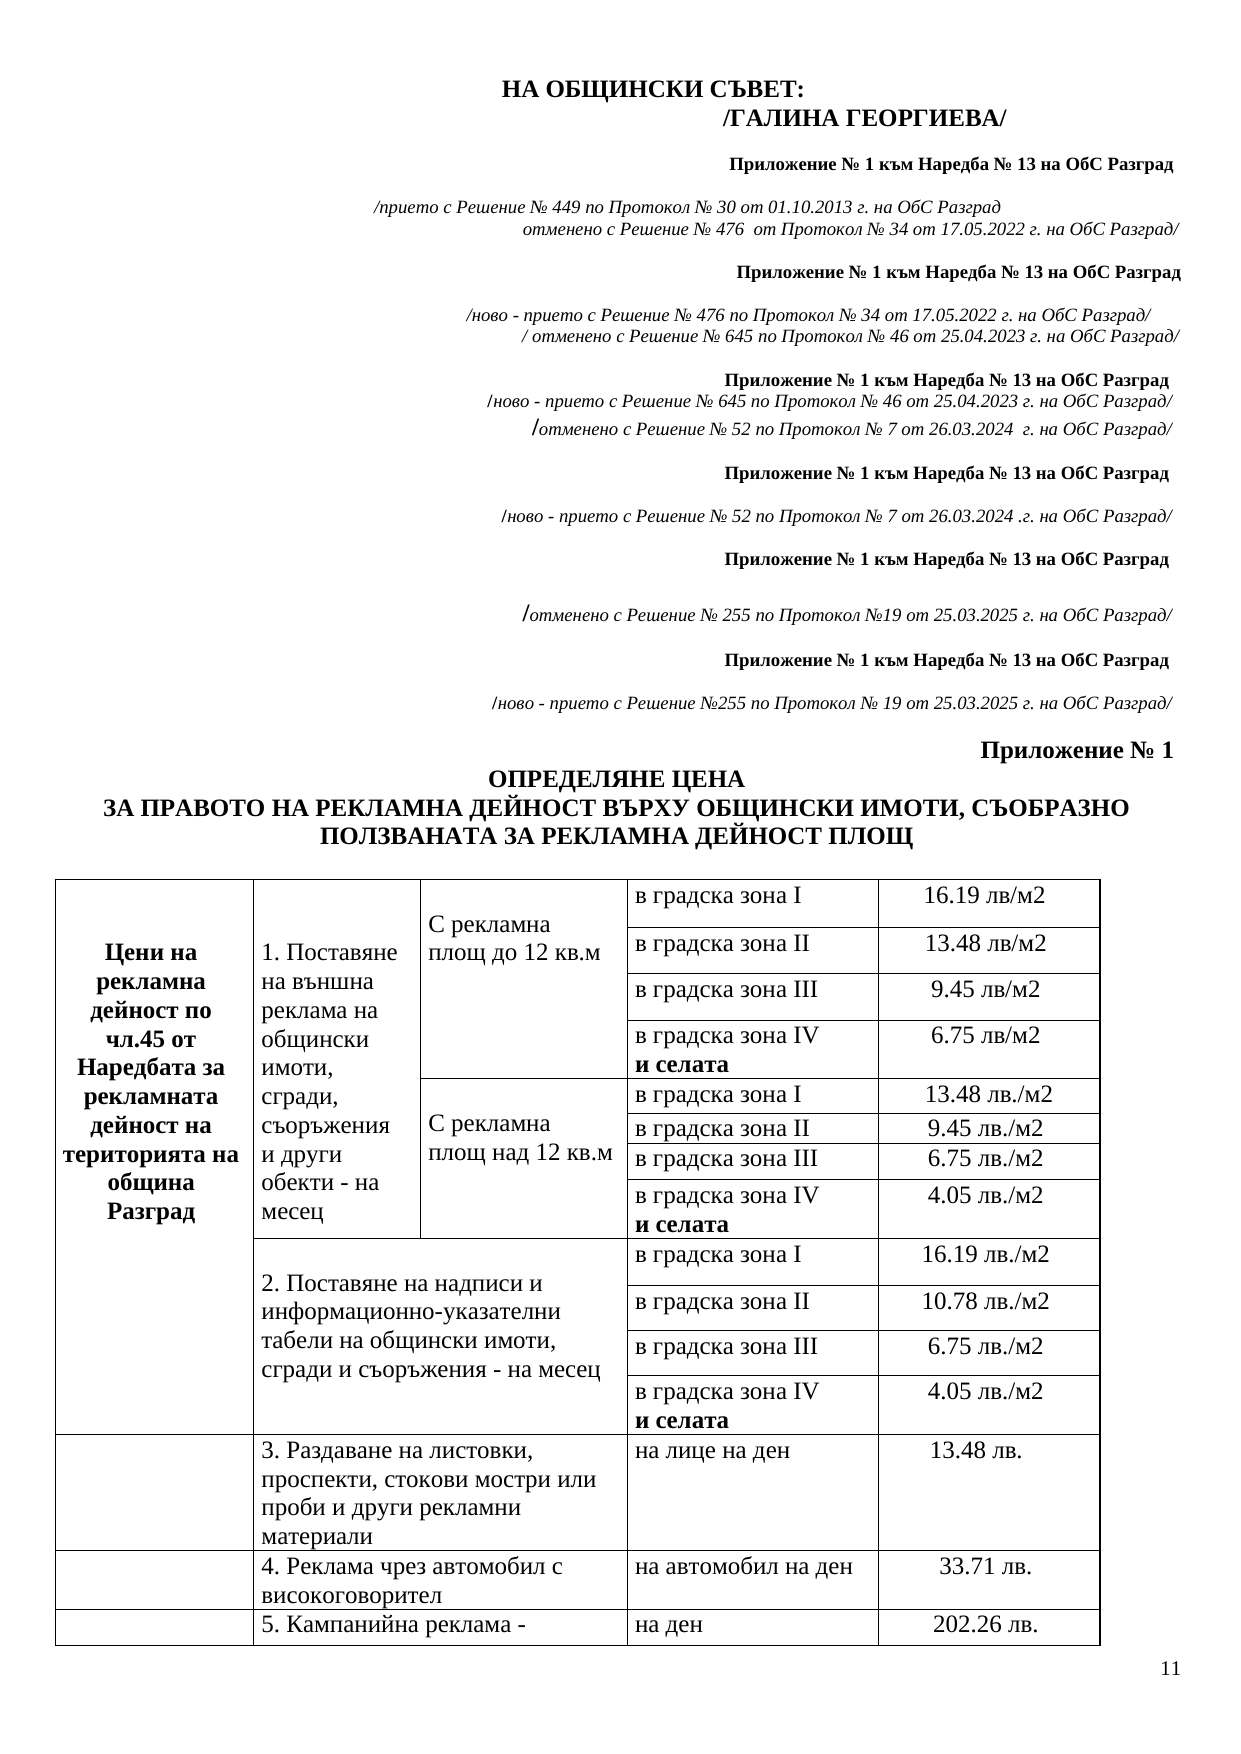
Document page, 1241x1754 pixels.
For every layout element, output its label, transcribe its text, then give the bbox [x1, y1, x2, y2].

table_cell в градска зона ІІІ [628, 1331, 878, 1375]
table_cell в градска зона ІІ [628, 1114, 878, 1142]
text ОПРЕДЕЛЯНЕ ЦЕНА [59, 764, 1174, 793]
table_cell в градска зона ІV и селата [628, 1021, 878, 1078]
table_cell 13.48 лв./м2 [879, 1079, 1099, 1112]
subtitle /прието с Решение № 449 по Протокол № 30 от 01.10.2013 г. на ОбС Разград [301, 196, 1181, 218]
table_cell 4. Реклама чрез автомобил с високоговорител [254, 1551, 627, 1608]
text /ново - прието с Решение № 52 по Протокол № 7 от 26.03.2024 .г. на ОбС Разград/ [59, 505, 1174, 527]
text Приложение № 1 към Наредба № 13 на ОбС Разград [428, 462, 1174, 483]
table_cell 202.26 лв. [879, 1610, 1099, 1645]
table_cell на ден [628, 1610, 878, 1645]
table_cell 13.48 лв/м2 [879, 928, 1099, 973]
table_cell в градска зона ІІІ [628, 1144, 878, 1179]
subtitle Приложение № 1 към Наредба № 13 на ОбС Разград [428, 239, 1181, 282]
table_cell [56, 1435, 253, 1550]
subtitle / отменено с Решение № 645 по Протокол № 46 от 25.04.2023 г. на ОбС Разград/ [280, 325, 1181, 347]
text Приложение № 1 към Наредба № 13 на ОбС Разград [502, 153, 1174, 174]
table_cell [56, 1610, 253, 1645]
table_cell С рекламна площ над 12 кв.м [421, 1079, 627, 1238]
table_cell 3. Раздаване на листовки, проспекти, стокови мостри или проби и други рекламни материали [254, 1435, 627, 1550]
table_cell 9.45 лв./м2 [879, 1114, 1099, 1142]
text Приложение № 1 [797, 735, 1174, 764]
table_cell на лице на ден [628, 1435, 878, 1550]
table_cell 33.71 лв. [879, 1551, 1099, 1608]
table_cell 6.75 лв./м2 [879, 1331, 1099, 1375]
table_cell 13.48 лв. [879, 1435, 1099, 1550]
table_header в градска зона І [628, 880, 878, 927]
text /отменено с Решение № 255 по Протокол №19 от 25.03.2025 г. на ОбС Разград/ [280, 598, 1174, 627]
text НА ОБЩИНСКИ СЪВЕТ: [428, 74, 1181, 103]
text /отменено с Решение № 52 по Протокол № 7 от 26.03.2024 г. на ОбС Разград/ [59, 412, 1174, 440]
table_cell в градска зона ІV и селата [628, 1376, 878, 1434]
table_cell в градска зона ІІ [628, 1286, 878, 1330]
table_cell 6.75 лв/м2 [879, 1021, 1099, 1078]
table_cell в градска зона ІІ [628, 928, 878, 973]
text Приложение № 1 към Наредба № 13 на ОбС Разград [428, 649, 1174, 670]
text /ново - прието с Решение №255 по Протокол № 19 от 25.03.2025 г. на ОбС Разград/ [59, 692, 1174, 713]
table_cell 4.05 лв./м2 [879, 1376, 1099, 1434]
table_cell 5. Кампанийна реклама [254, 1610, 627, 1645]
table_cell 6.75 лв./м2 [879, 1144, 1099, 1179]
table_cell [56, 1551, 253, 1608]
table_cell в градска зона І [628, 1239, 878, 1285]
subtitle /ново - прието с Решение № 476 по Протокол № 34 от 17.05.2022 г. на ОбС Разград/ [59, 304, 1181, 325]
table_cell 10.78 лв./м2 [879, 1286, 1099, 1330]
table_header Цени на рекламна дейност по чл.45 от Наредбата за рекламната дейност на територията на община Разград [56, 880, 253, 1434]
text Приложение № 1 към Наредба № 13 на ОбС Разград [428, 548, 1174, 570]
text /ново - прието с Решение № 645 по Протокол № 46 от 25.04.2023 г. на ОбС Разград/ [59, 390, 1174, 412]
text Приложение № 1 към Наредба № 13 на ОбС Разград [428, 368, 1174, 390]
table_cell 2. Поставяне на надписи и информационно-указателни табели на общински имоти, сгради и съоръжения - на месец [254, 1239, 627, 1434]
subtitle отменено с Решение № 476 от Протокол № 34 от 17.05.2022 г. на ОбС Разград/ [59, 218, 1181, 239]
text /ГАЛИНА ГЕОРГИЕВА/ [59, 103, 1174, 131]
table_cell в градска зона І [628, 1079, 878, 1112]
table_cell 4.05 лв./м2 [879, 1180, 1099, 1238]
table_cell в градска зона ІІІ [628, 974, 878, 1019]
table_cell на автомобил на ден [628, 1551, 878, 1608]
table_cell в градска зона ІV и селата [628, 1180, 878, 1238]
text ЗА ПРАВОТО НА РЕКЛАМНА ДЕЙНОСТ ВЪРХУ ОБЩИНСКИ ИМОТИ, СЪОБРАЗНО ПОЛЗВАНАТА ЗА РЕКЛАМНА ДЕЙНОСТ ПЛОЩ [59, 793, 1174, 850]
table_header 1. Поставяне на външна реклама на общински имоти, сгради, съоръжения и други обекти - на месец [254, 880, 420, 1238]
table_header С рекламна площ до 12 кв.м [421, 880, 627, 1078]
table_header 16.19 лв/м2 [879, 880, 1099, 927]
table_cell 16.19 лв./м2 [879, 1239, 1099, 1285]
table_cell 9.45 лв/м2 [879, 974, 1099, 1019]
